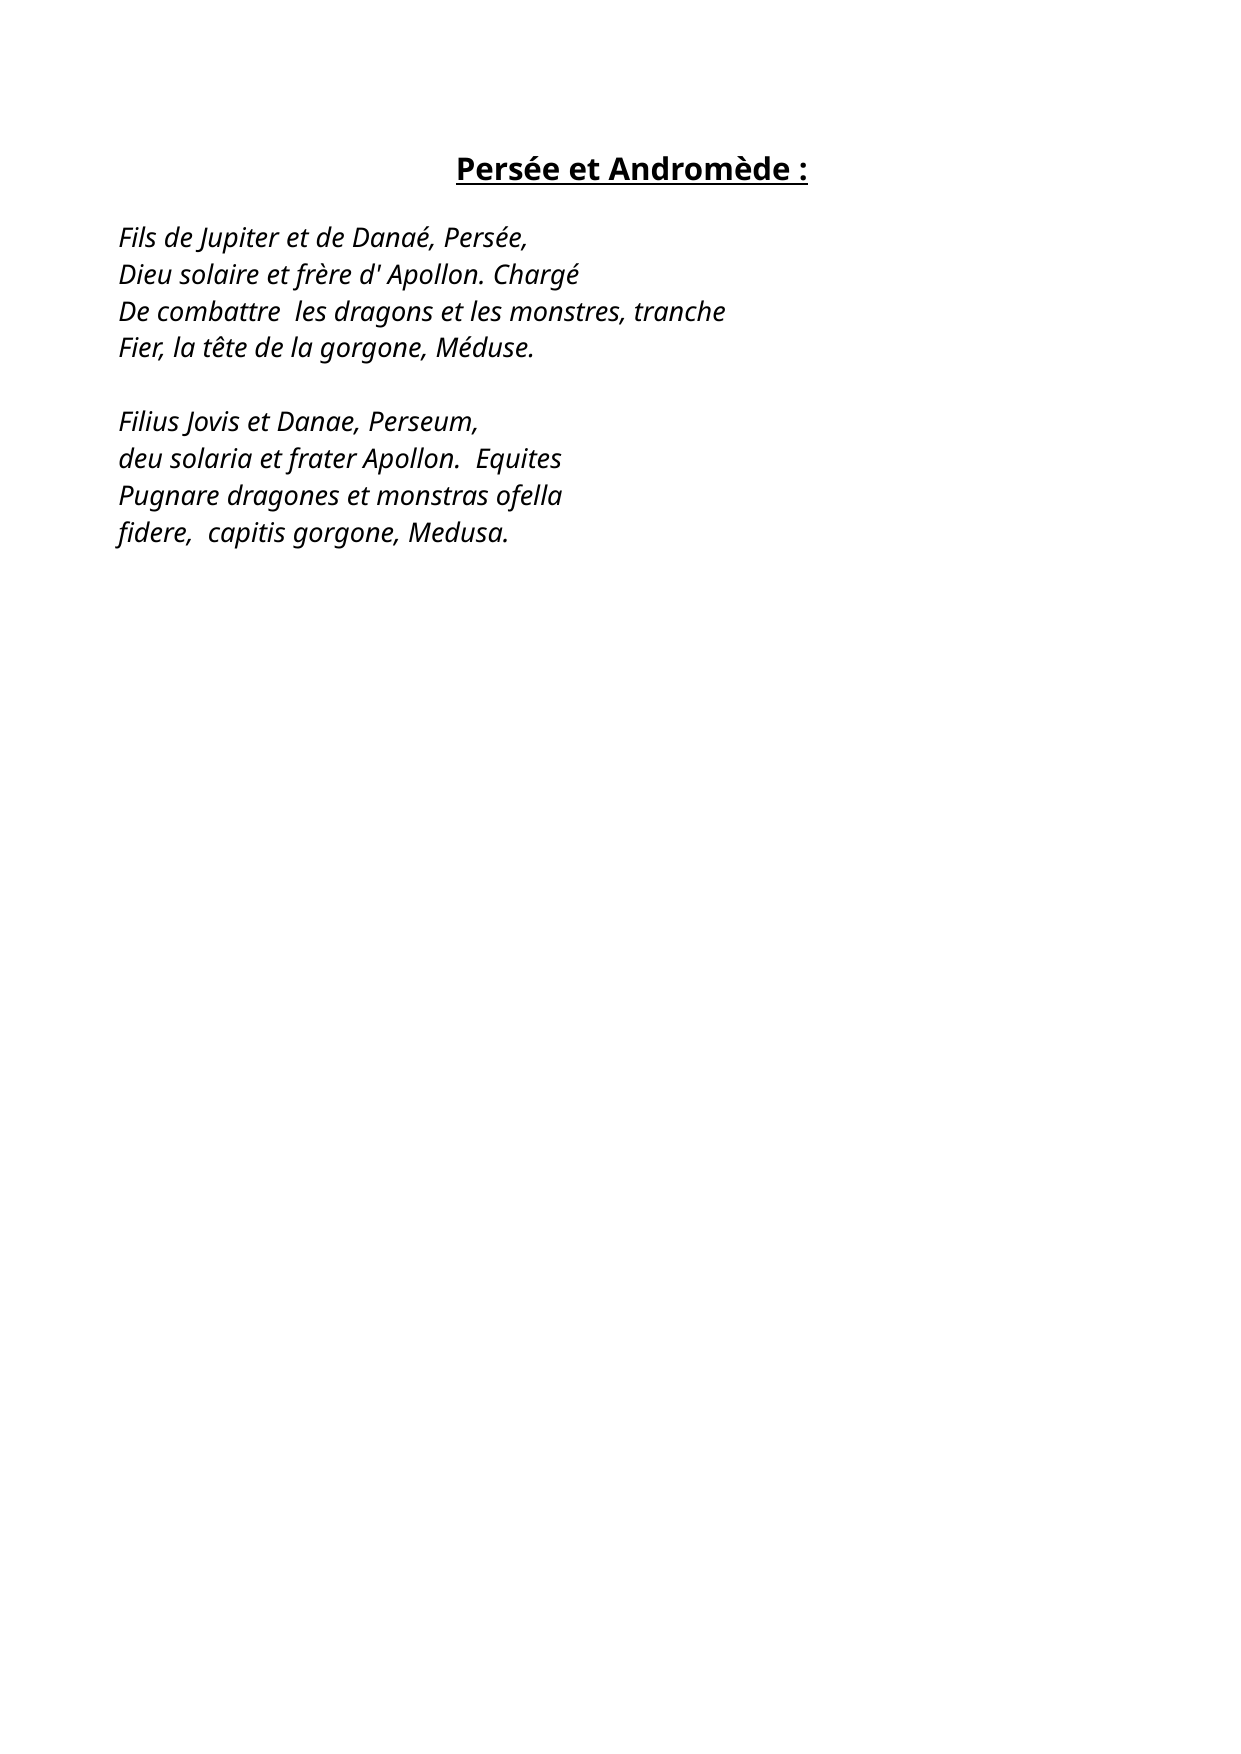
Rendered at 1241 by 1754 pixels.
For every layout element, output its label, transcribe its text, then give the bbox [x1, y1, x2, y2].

text Filius Jovis et Danae, Perseum, [118, 403, 1122, 439]
text Fils de Jupiter et de Danaé, Persée, [118, 218, 1122, 255]
text deu solaria et frater Apollon. Equites [118, 439, 1122, 476]
text fidere, capitis gorgone, Medusa. [118, 513, 1122, 550]
text Pugnare dragones et monstras ofella [118, 476, 1122, 513]
text Dieu solaire et frère d' Apollon. Chargé [118, 255, 1122, 292]
text Persée et Andromède : [118, 147, 1122, 189]
text De combattre les dragons et les monstres, tranche [118, 292, 1122, 329]
text Fier, la tête de la gorgone, Méduse. [118, 329, 1122, 366]
